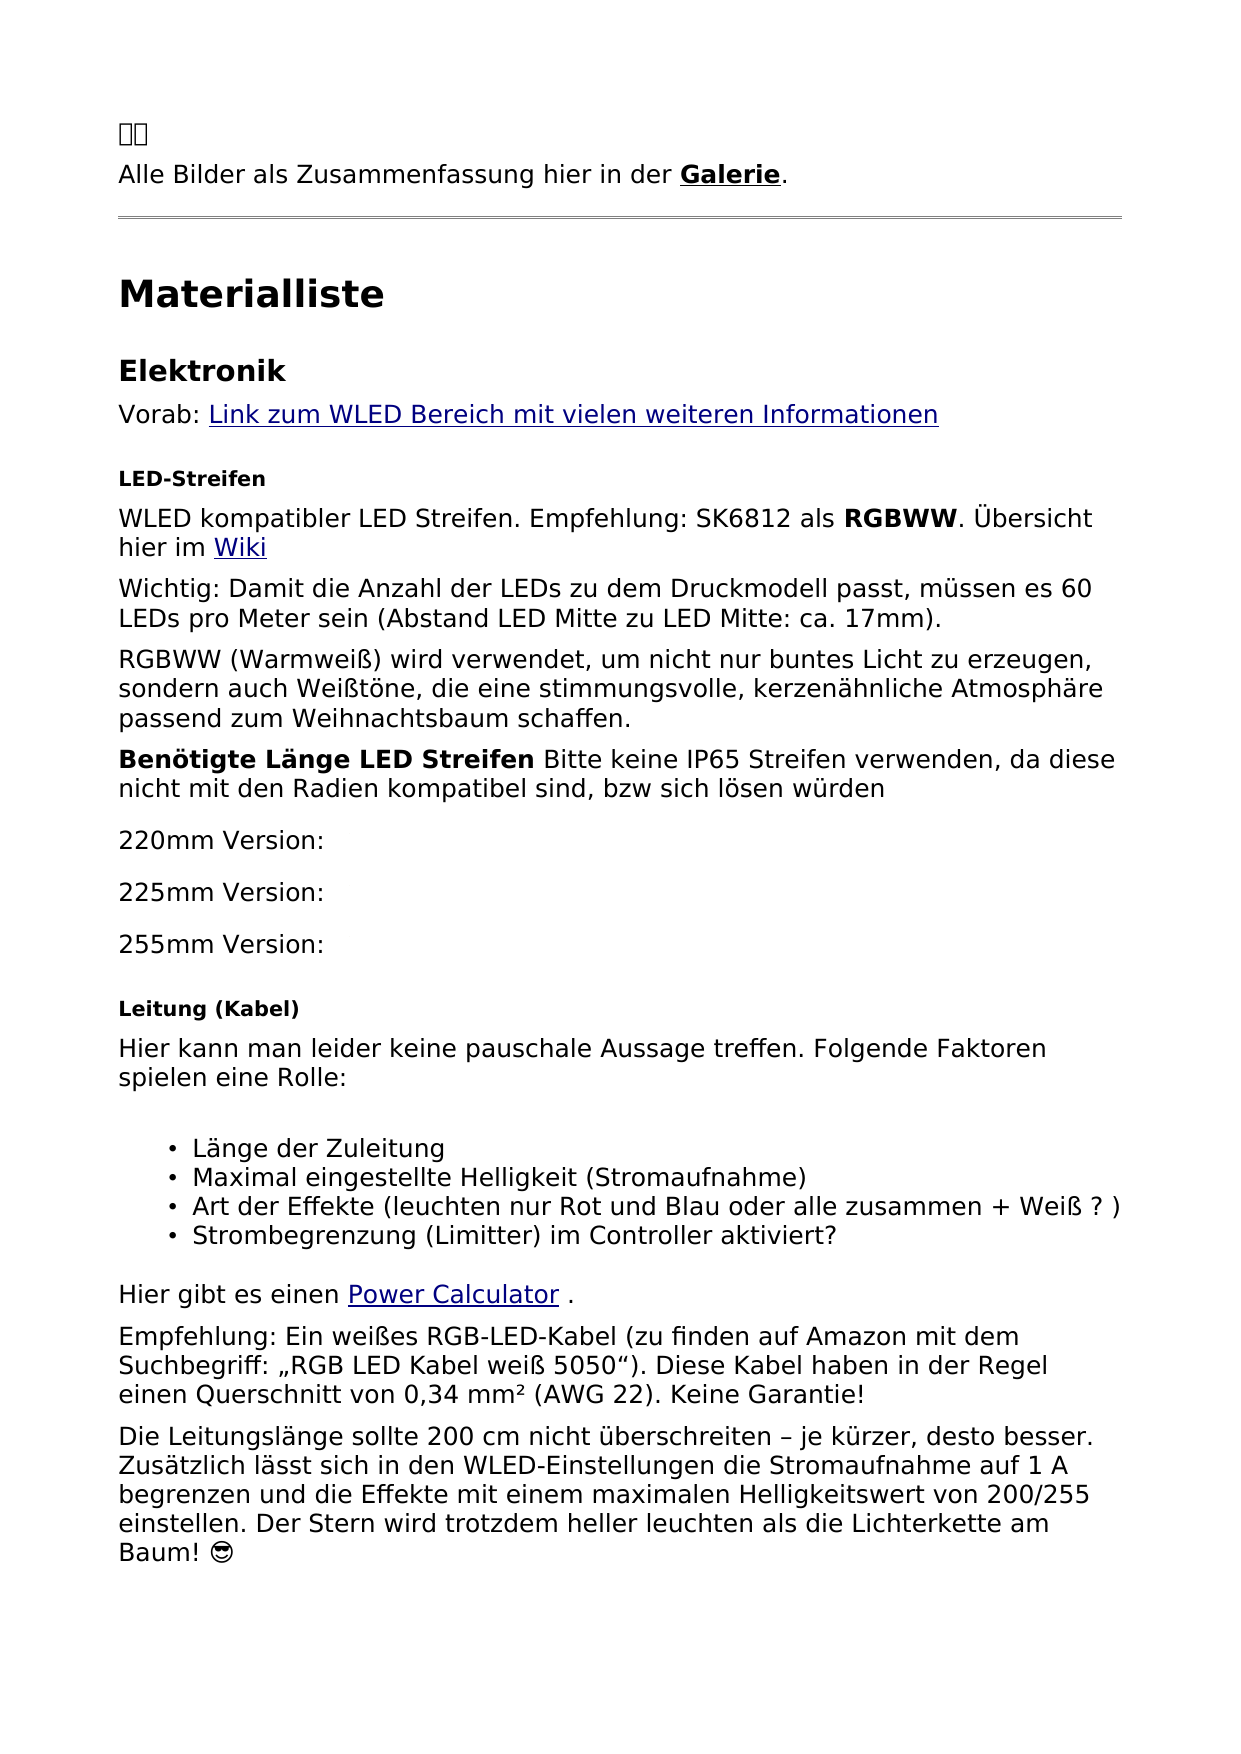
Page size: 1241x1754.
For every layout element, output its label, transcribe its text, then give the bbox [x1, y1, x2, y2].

text RGBWW (Warmweiß) wird verwendet, um nicht nur buntes Licht zu erzeugen, sondern auch Weißtöne, die eine stimmungsvolle, kerzenähnliche Atmosphäre passend zum Weihnachtsbaum schaffen. [118, 646, 1122, 733]
subtitle LED-Streifen [118, 467, 1122, 491]
text Die Leitungslänge sollte 200 cm nicht überschreiten – je kürzer, desto besser. Zusätzlich lässt sich in den WLED-Einstellungen die Stromaufnahme auf 1 A begrenzen und die Effekte mit einem maximalen Helligkeitswert von 200/255 einstellen. Der Stern wird trotzdem heller leuchten als die Lichterkette am Baum! 😎 [118, 1422, 1122, 1568]
text 255mm Version: [118, 920, 1122, 959]
list Strombegrenzung (Limitter) im Controller aktiviert? [177, 1222, 1122, 1251]
list Länge der Zuleitung [177, 1134, 1122, 1163]
text Hier gibt es einen Power Calculator . [118, 1280, 1122, 1309]
list Maximal eingestellte Helligkeit (Stromaufnahme) [177, 1163, 1122, 1192]
text WLED kompatibler LED Streifen. Empfehlung: SK6812 als RGBWW. Übersicht hier im Wiki [118, 504, 1122, 562]
text 🎄✨ [118, 118, 1122, 147]
text Vorab: Link zum WLED Bereich mit vielen weiteren Informationen [118, 400, 1122, 429]
subtitle Leitung (Kabel) [118, 997, 1122, 1021]
text Empfehlung: Ein weißes RGB-LED-Kabel (zu finden auf Amazon mit dem Suchbegriff: „RGB LED Kabel weiß 5050“). Diese Kabel haben in der Regel einen Querschnitt von 0,34 mm² (AWG 22). Keine Garantie! [118, 1322, 1122, 1409]
subtitle Elektronik [118, 354, 1122, 388]
text Alle Bilder als Zusammenfassung hier in der Galerie. [118, 160, 1122, 189]
text Benötigte Länge LED Streifen Bitte keine IP65 Streifen verwenden, da diese nicht mit den Radien kompatibel sind, bzw sich lösen würden [118, 746, 1122, 804]
text Wichtig: Damit die Anzahl der LEDs zu dem Druckmodell passt, müssen es 60 LEDs pro Meter sein (Abstand LED Mitte zu LED Mitte: ca. 17mm). [118, 575, 1122, 633]
text 220mm Version: [118, 816, 1122, 856]
text 225mm Version: [118, 868, 1122, 908]
list Art der Effekte (leuchten nur Rot und Blau oder alle zusammen + Weiß ? ) [177, 1192, 1122, 1222]
text Hier kann man leider keine pauschale Aussage treffen. Folgende Faktoren spielen eine Rolle: [118, 1034, 1122, 1092]
subtitle Materialliste [118, 273, 1122, 316]
